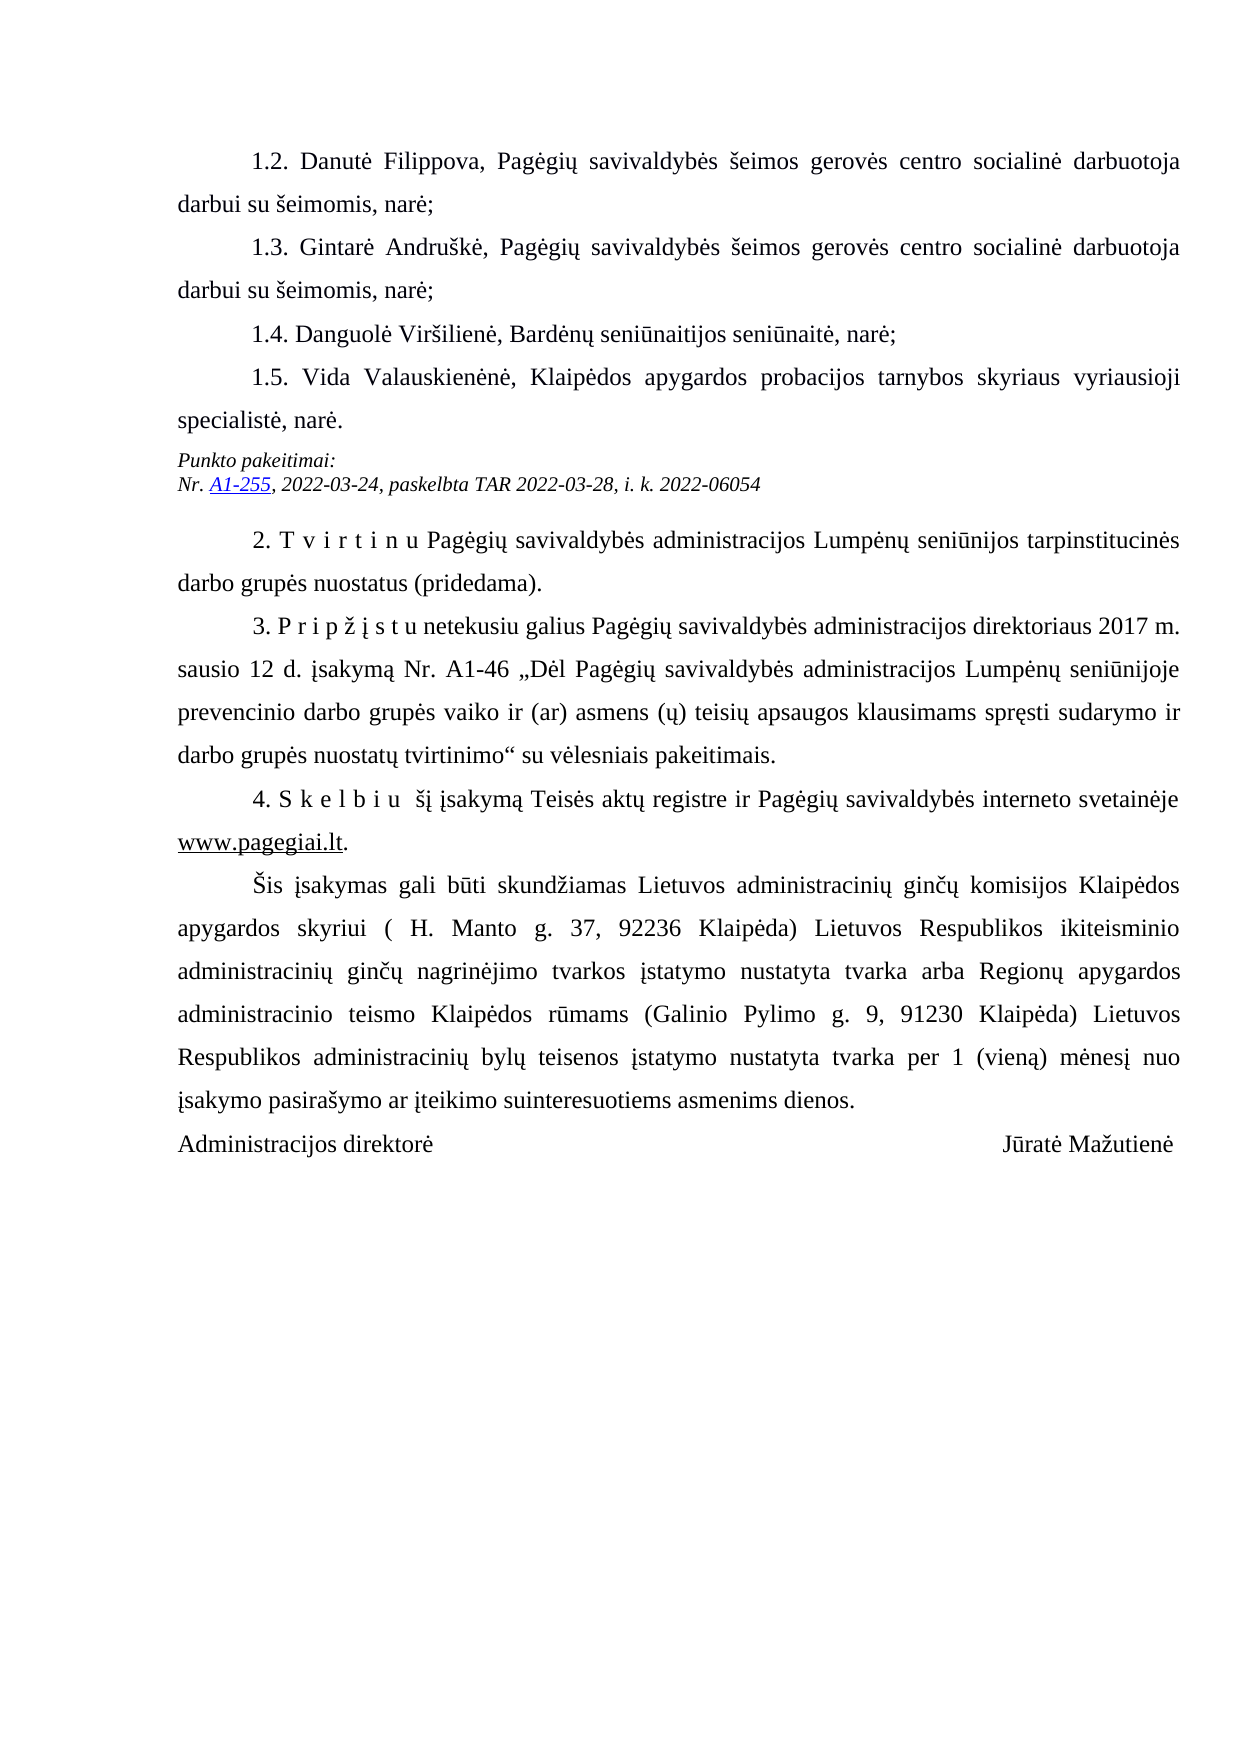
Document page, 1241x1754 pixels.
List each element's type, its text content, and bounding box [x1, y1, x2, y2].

text 1.2. Danutė Filippova, Pagėgių savivaldybės šeimos gerovės centro socialinė darbuotoja darbui su šeimomis, narė; [177, 146, 1181, 218]
text 2. T v i r t i n u Pagėgių savivaldybės administracijos Lumpėnų seniūnijos tarpinstitucinės darbo grupės nuostatus (pridedama). [177, 525, 1181, 597]
text Punkto pakeitimai: [177, 448, 1181, 472]
text 4. S k e l b i u šį įsakymą Teisės aktų registre ir Pagėgių savivaldybės interneto svetainėje www.pagegiai.lt. [177, 784, 1181, 856]
text 1.3. Gintarė Andruškė, Pagėgių savivaldybės šeimos gerovės centro socialinė darbuotoja darbui su šeimomis, narė; [177, 232, 1181, 304]
text Administracijos direktorė Jūratė Mažutienė [177, 1129, 1181, 1157]
text 1.4. Danguolė Viršilienė, Bardėnų seniūnaitijos seniūnaitė, narė; [177, 319, 1181, 347]
text 3. P r i p ž į s t u netekusiu galius Pagėgių savivaldybės administracijos direktoriaus 2017 m. sausio 12 d. įsakymą Nr. A1-46 „Dėl Pagėgių savivaldybės administracijos Lumpėnų seniūnijoje prevencinio darbo grupės vaiko ir (ar) asmens (ų) teisių apsaugos klausimams spręsti sudarymo ir darbo grupės nuostatų tvirtinimo“ su vėlesniais pakeitimais. [177, 611, 1181, 769]
text 1.5. Vida Valauskienėnė, Klaipėdos apygardos probacijos tarnybos skyriaus vyriausioji specialistė, narė. [177, 362, 1181, 434]
text Nr. A1-255, 2022-03-24, paskelbta TAR 2022-03-28, i. k. 2022-06054 [177, 472, 1181, 496]
text Šis įsakymas gali būti skundžiamas Lietuvos administracinių ginčų komisijos Klaipėdos apygardos skyriui ( H. Manto g. 37, 92236 Klaipėda) Lietuvos Respublikos ikiteisminio administracinių ginčų nagrinėjimo tvarkos įstatymo nustatyta tvarka arba Regionų apygardos administracinio teismo Klaipėdos rūmams (Galinio Pylimo g. 9, 91230 Klaipėda) Lietuvos Respublikos administracinių bylų teisenos įstatymo nustatyta tvarka per 1 (vieną) mėnesį nuo įsakymo pasirašymo ar įteikimo suinteresuotiems asmenims dienos. [177, 870, 1181, 1114]
